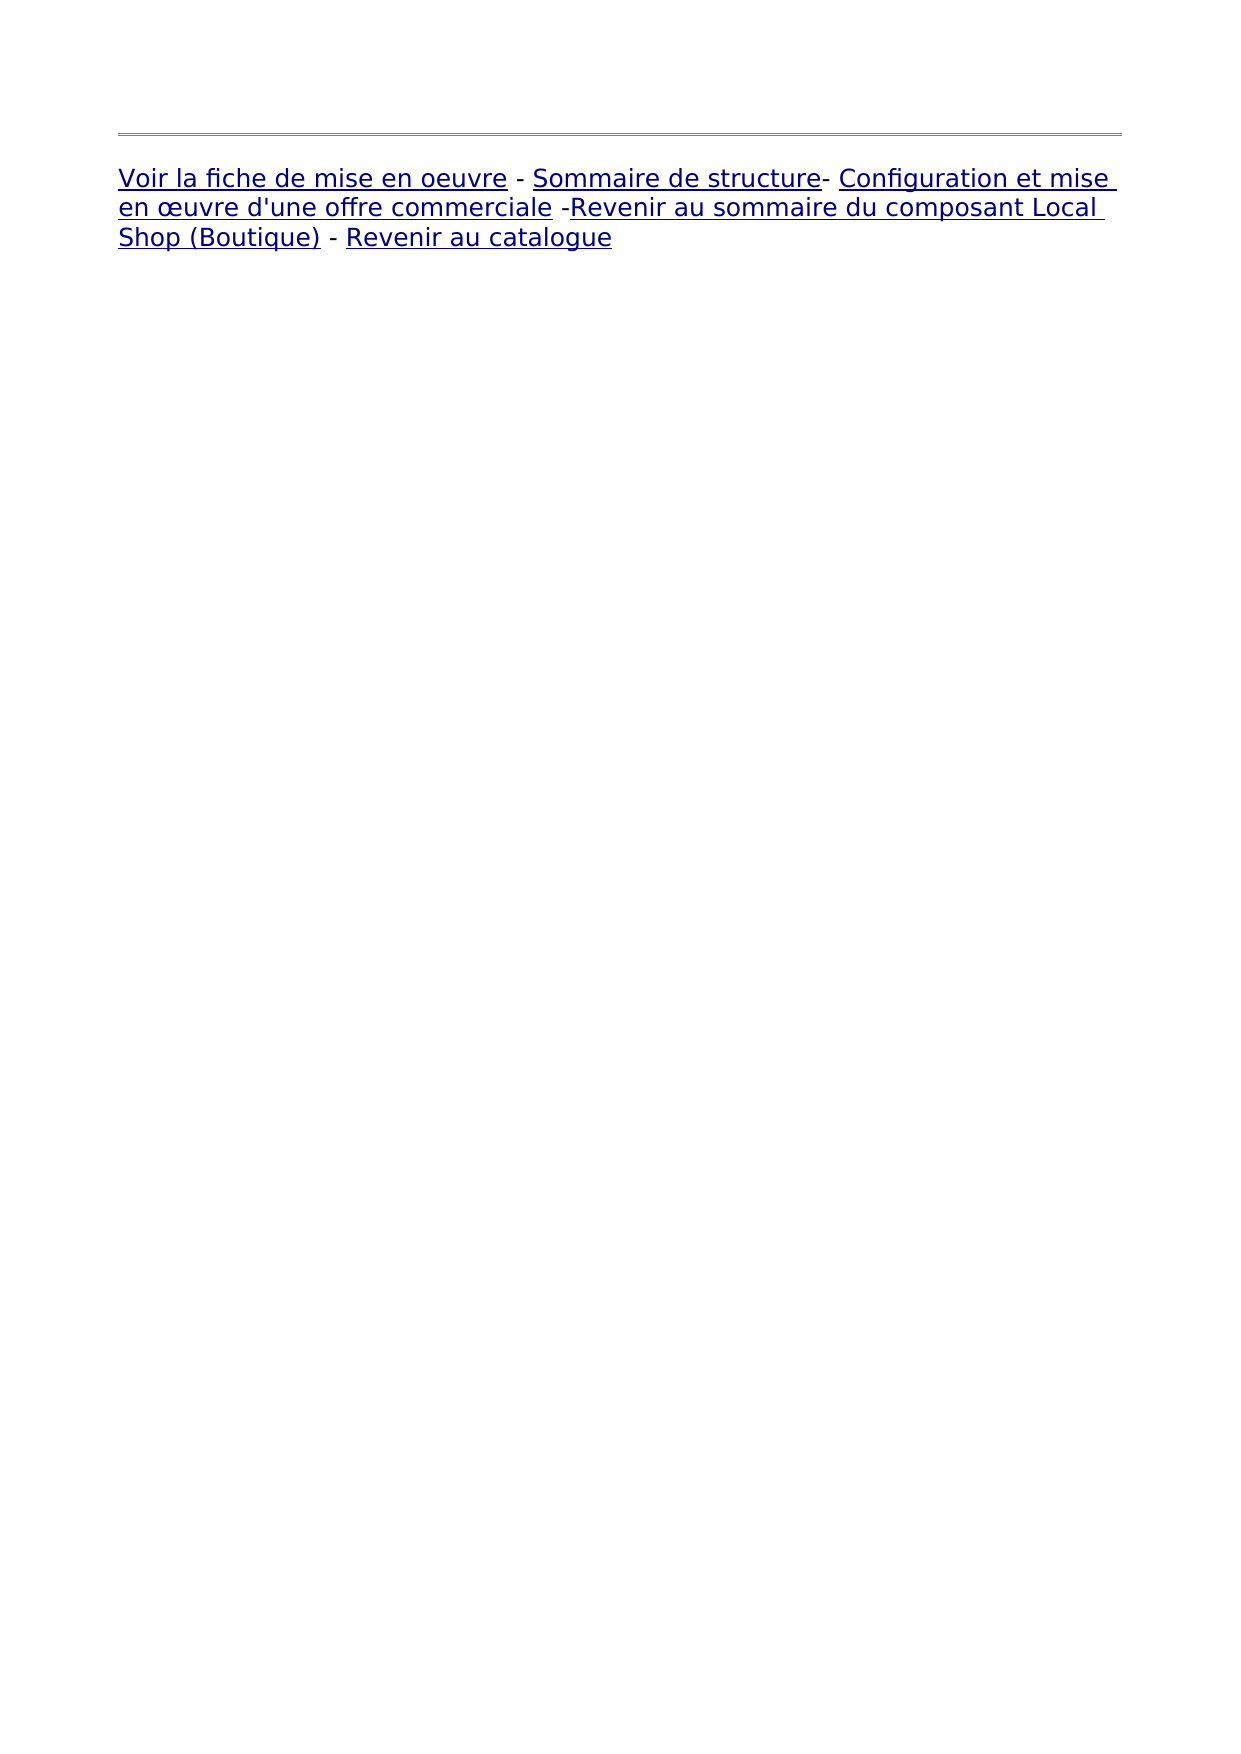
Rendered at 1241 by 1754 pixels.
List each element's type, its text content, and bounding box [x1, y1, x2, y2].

text Voir la fiche de mise en oeuvre - Sommaire de structure- Configuration et mise en œuvre d'une offre commerciale -Revenir au sommaire du composant Local Shop (Boutique) - Revenir au catalogue [118, 164, 1122, 252]
